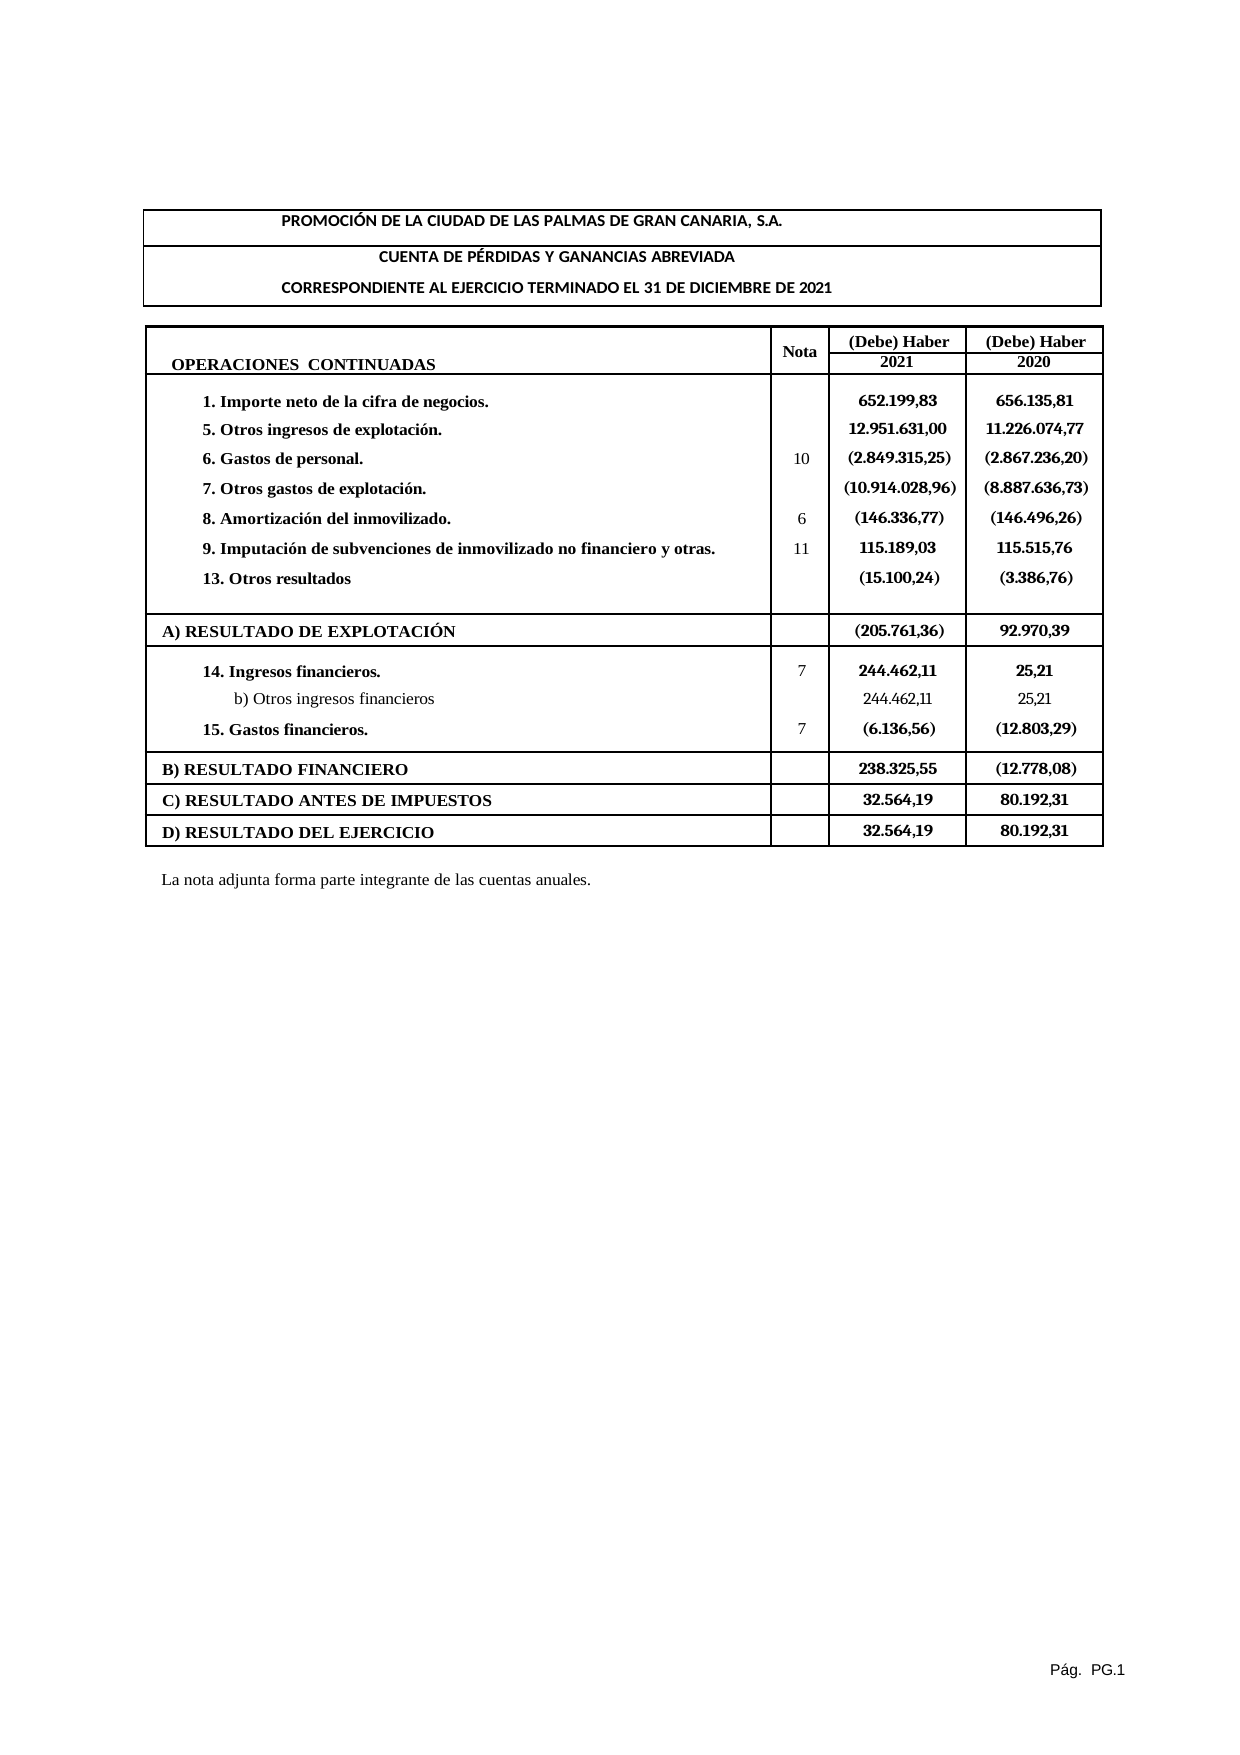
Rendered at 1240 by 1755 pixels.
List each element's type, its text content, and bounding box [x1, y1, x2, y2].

table_cell D) RESULTADO DEL EJERCICIO [147, 816, 770, 845]
table_cell [772, 615, 828, 645]
table_cell 13. Otros resultados [147, 563, 770, 613]
table_cell 656.135,81 [967, 375, 1102, 413]
table_cell (12.803,29) [967, 714, 1102, 751]
table_header OPERACIONES CONTINUADAS [147, 328, 770, 373]
table_cell (2.867.236,20) [967, 444, 1102, 473]
table_cell [772, 414, 828, 443]
table_cell (205.761,36) [830, 615, 965, 645]
table_cell 14. Ingresos financieros. [147, 647, 770, 684]
table_cell 11 [772, 533, 828, 563]
table_cell 2020 [967, 354, 1102, 373]
table_cell (2.849.315,25) [830, 444, 965, 473]
table_cell 92.970,39 [967, 615, 1102, 645]
table_cell [772, 785, 828, 813]
table_cell (12.778,08) [967, 753, 1102, 783]
table_cell 32.564,19 [830, 785, 965, 813]
table_cell 652.199,83 [830, 375, 965, 413]
table_cell (10.914.028,96) [830, 473, 965, 503]
table_cell 32.564,19 [830, 816, 965, 845]
table_cell 9. Imputación de subvenciones de inmovilizado no financiero y otras. [147, 533, 770, 563]
table_cell 15. Gastos financieros. [147, 714, 770, 751]
table_cell 115.189,03 [830, 533, 965, 563]
table_cell B) RESULTADO FINANCIERO [147, 753, 770, 783]
table_cell (3.386,76) [967, 563, 1102, 613]
table_cell 238.325,55 [830, 753, 965, 783]
table_cell 10 [772, 444, 828, 473]
table_cell 7. Otros gastos de explotación. [147, 473, 770, 503]
table_cell [772, 816, 828, 845]
table_cell 244.462,11 [830, 647, 965, 684]
text Pág. PG.1 [71, 1660, 1126, 1678]
table_cell 5. Otros ingresos de explotación. [147, 414, 770, 443]
table_header (Debe) Haber [830, 328, 965, 352]
table_cell 1. Importe neto de la cifra de negocios. [147, 375, 770, 413]
table_cell 115.515,76 [967, 533, 1102, 563]
table_cell 80.192,31 [967, 785, 1102, 813]
table_cell (8.887.636,73) [967, 473, 1102, 503]
table_cell 12.951.631,00 [830, 414, 965, 443]
table_cell C) RESULTADO ANTES DE IMPUESTOS [147, 785, 770, 813]
table_cell A) RESULTADO DE EXPLOTACIÓN [147, 615, 770, 645]
table_header (Debe) Haber [967, 328, 1102, 352]
table_cell (6.136,56) [830, 714, 965, 751]
table_cell 6. Gastos de personal. [147, 444, 770, 473]
table_header Nota [772, 328, 828, 373]
text La nota adjunta forma parte integrante de las cuentas anuales. [161, 870, 1189, 889]
table_cell [772, 473, 828, 503]
table_cell 244.462,11 [830, 684, 965, 713]
table_cell [772, 563, 828, 613]
table_cell (146.336,77) [830, 503, 965, 533]
table_cell 2021 [830, 354, 965, 373]
table_cell 7 [772, 647, 828, 684]
table_cell 25,21 [967, 647, 1102, 684]
table_cell 8. Amortización del inmovilizado. [147, 503, 770, 533]
table_cell [772, 753, 828, 783]
table_cell b) Otros ingresos financieros [147, 684, 770, 713]
table_cell 11.226.074,77 [967, 414, 1102, 443]
table_cell (15.100,24) [830, 563, 965, 613]
table_cell [772, 684, 828, 713]
table_cell 80.192,31 [967, 816, 1102, 845]
table_cell 7 [772, 714, 828, 751]
table_cell (146.496,26) [967, 503, 1102, 533]
table_cell [772, 375, 828, 413]
table_cell 6 [772, 503, 828, 533]
table_cell 25,21 [967, 684, 1102, 713]
